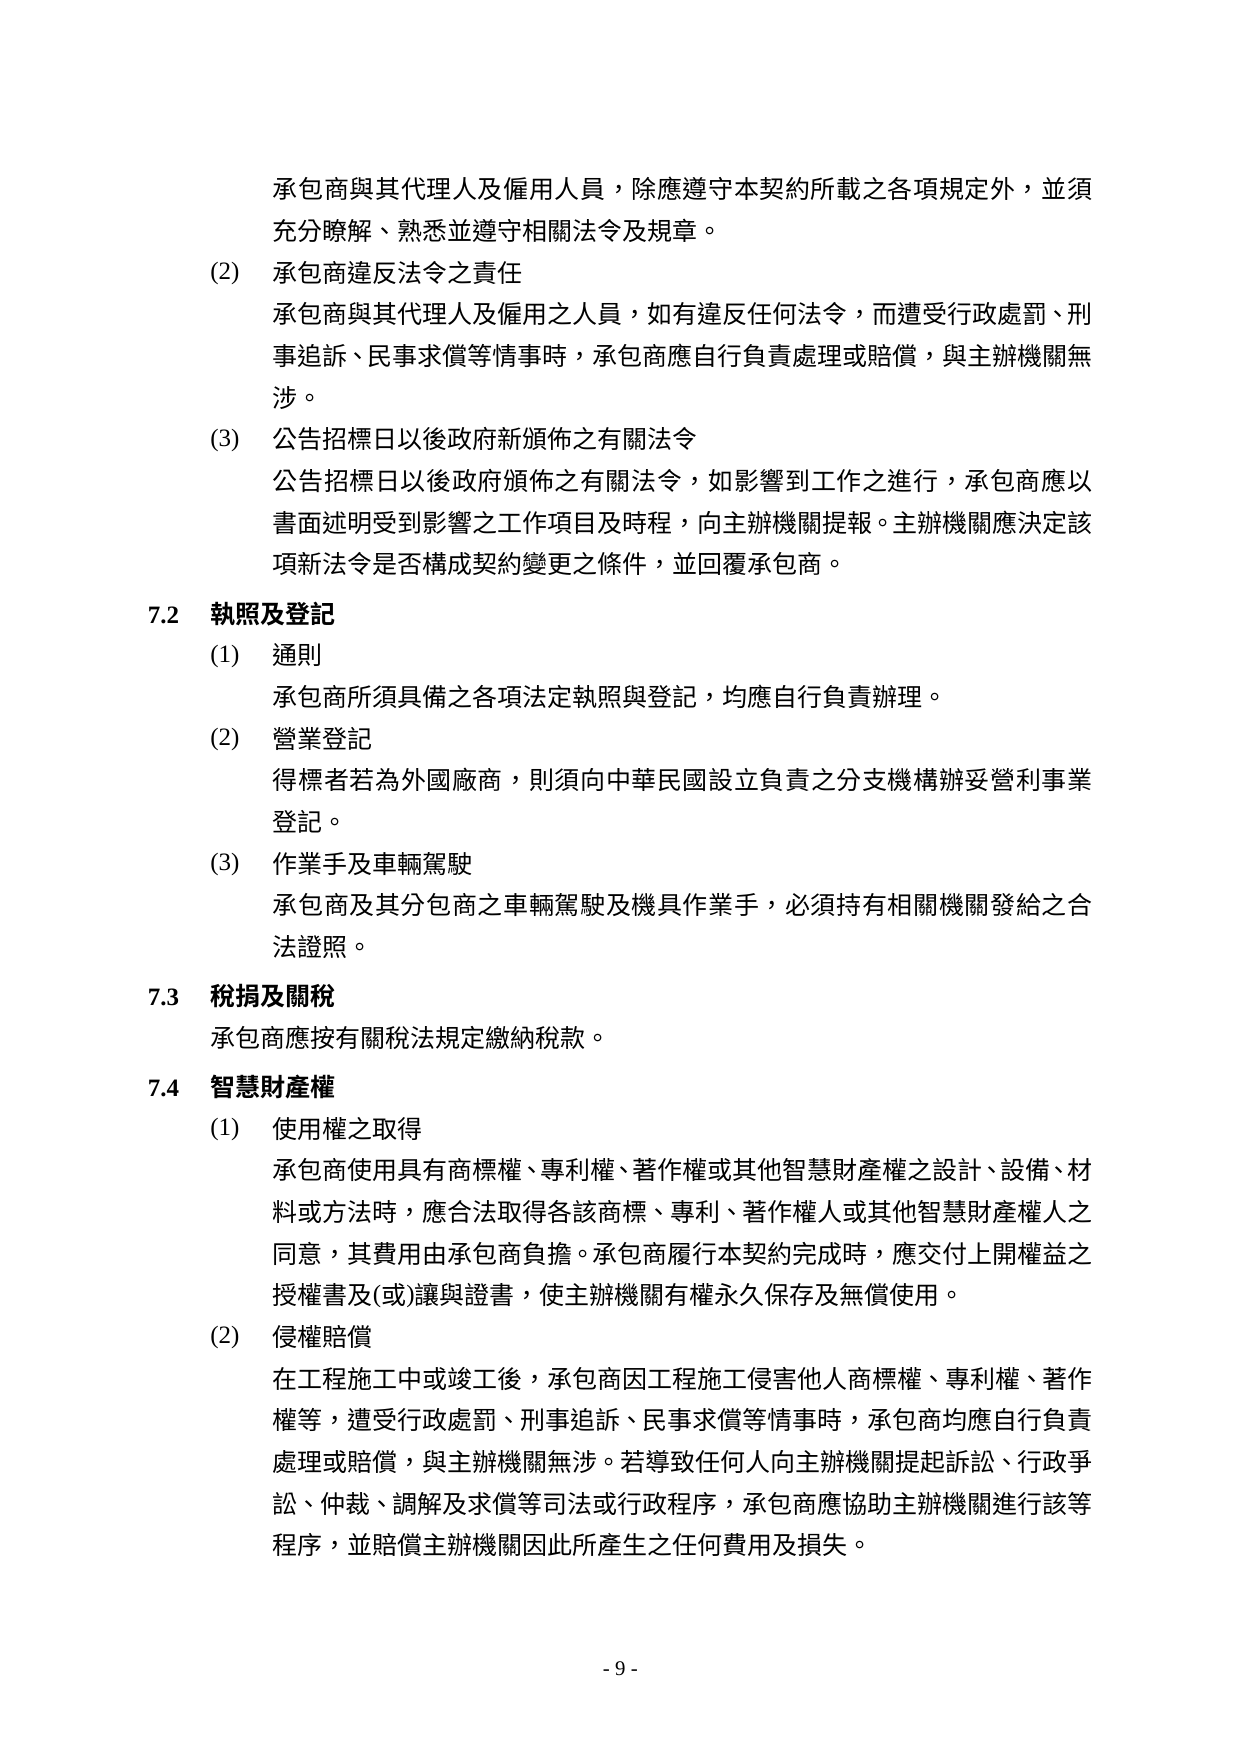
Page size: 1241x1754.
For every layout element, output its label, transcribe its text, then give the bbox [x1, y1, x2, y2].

text 承包商使用具有商標權、專利權、著作權或其他智慧財產權之設計、設備、材料或方法時，應合法取得各該商標、專利、著作權人或其他智慧財產權人之同意，其費用由承包商負擔。承包商履行本契約完成時，應交付上開權益之授權書及(或)讓與證書，使主辦機關有權永久保存及無償使用。 [273, 1145, 1092, 1312]
subtitle 7.4 智慧財產權 [148, 1062, 1092, 1104]
text (1) 使用權之取得 [210, 1104, 1092, 1145]
subtitle 7.2 執照及登記 [148, 589, 1092, 630]
text (2) 承包商違反法令之責任 [210, 248, 1092, 289]
text 承包商與其代理人及僱用人員，除應遵守本契約所載之各項規定外，並須充分瞭解、熟悉並遵守相關法令及規章。 [273, 164, 1092, 248]
text (3) 公告招標日以後政府新頒佈之有關法令 [210, 414, 1092, 456]
subtitle 7.3 稅捐及關稅 [148, 971, 1092, 1013]
text (2) 營業登記 [210, 714, 1092, 755]
text 公告招標日以後政府頒佈之有關法令，如影響到工作之進行，承包商應以書面述明受到影響之工作項目及時程，向主辦機關提報。主辦機關應決定該項新法令是否構成契約變更之條件，並回覆承包商。 [273, 456, 1092, 581]
text 承包商所須具備之各項法定執照與登記，均應自行負責辦理。 [273, 672, 1092, 714]
text 在工程施工中或竣工後，承包商因工程施工侵害他人商標權、專利權、著作權等，遭受行政處罰、刑事追訴、民事求償等情事時，承包商均應自行負責處理或賠償，與主辦機關無涉。若導致任何人向主辦機關提起訴訟、行政爭訟、仲裁、調解及求償等司法或行政程序，承包商應協助主辦機關進行該等程序，並賠償主辦機關因此所產生之任何費用及損失。 [273, 1354, 1092, 1562]
text (2) 侵權賠償 [210, 1312, 1092, 1354]
text (3) 作業手及車輛駕駛 [210, 839, 1092, 880]
text 承包商應按有關稅法規定繳納稅款。 [210, 1013, 1092, 1054]
text (1) 通則 [210, 630, 1092, 672]
text 承包商與其代理人及僱用之人員，如有違反任何法令，而遭受行政處罰、刑事追訴、民事求償等情事時，承包商應自行負責處理或賠償，與主辦機關無涉。 [273, 289, 1092, 414]
text 承包商及其分包商之車輛駕駛及機具作業手，必須持有相關機關發給之合法證照。 [273, 880, 1092, 964]
text 得標者若為外國廠商，則須向中華民國設立負責之分支機構辦妥營利事業登記。 [273, 755, 1092, 839]
